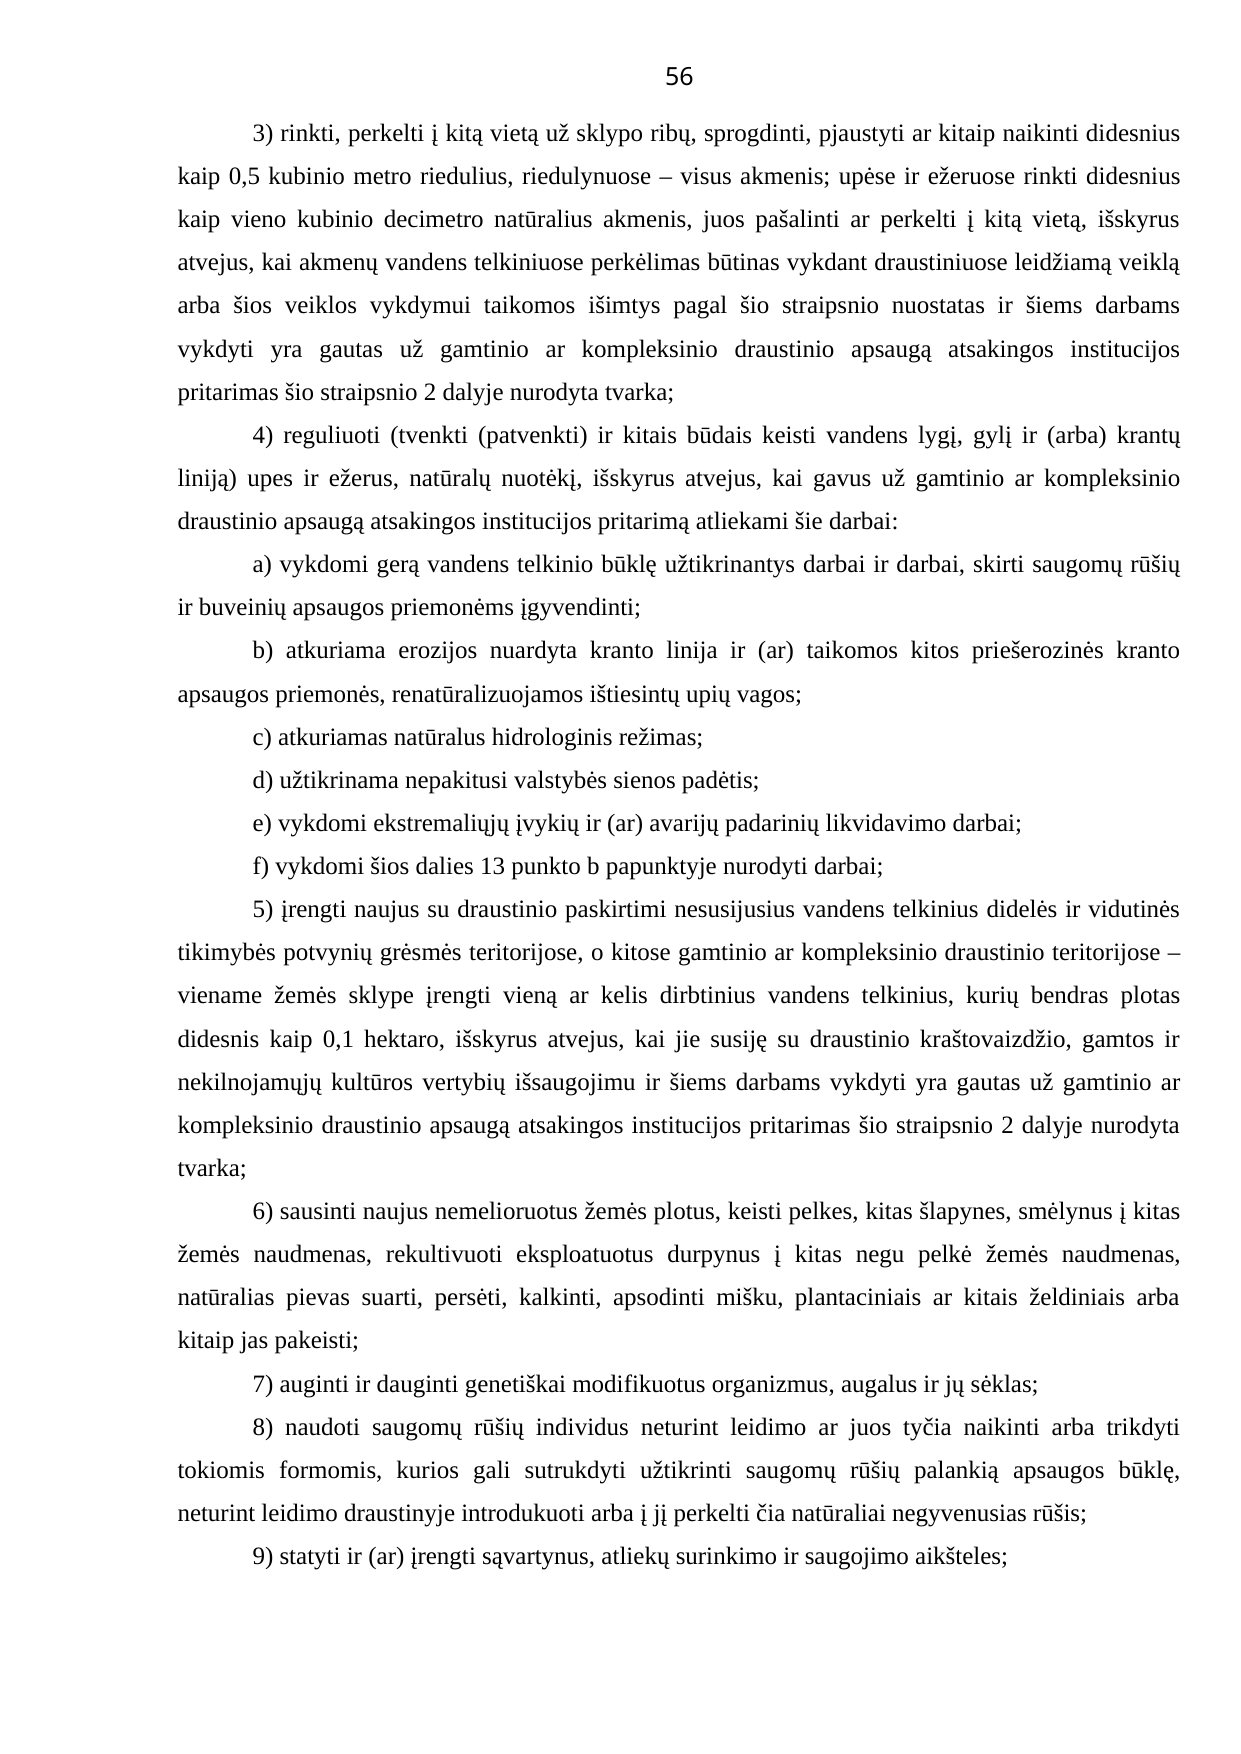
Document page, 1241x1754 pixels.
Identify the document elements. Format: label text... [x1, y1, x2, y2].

text c) atkuriamas natūralus hidrologinis režimas; [177, 722, 1181, 751]
text 6) sausinti naujus nemelioruotus žemės plotus, keisti pelkes, kitas šlapynes, smėlynus į kitas žemės naudmenas, rekultivuoti eksploatuotus durpynus į kitas negu pelkė žemės naudmenas, natūralias pievas suarti, persėti, kalkinti, apsodinti mišku, plantaciniais ar kitais želdiniais arba kitaip jas pakeisti; [177, 1196, 1181, 1354]
text e) vykdomi ekstremaliųjų įvykių ir (ar) avarijų padarinių likvidavimo darbai; [177, 808, 1181, 837]
text a) vykdomi gerą vandens telkinio būklę užtikrinantys darbai ir darbai, skirti saugomų rūšių ir buveinių apsaugos priemonėms įgyvendinti; [177, 549, 1181, 621]
text 9) statyti ir (ar) įrengti sąvartynus, atliekų surinkimo ir saugojimo aikšteles; [177, 1541, 1181, 1570]
text f) vykdomi šios dalies 13 punkto b papunktyje nurodyti darbai; [177, 851, 1181, 880]
text 3) rinkti, perkelti į kitą vietą už sklypo ribų, sprogdinti, pjaustyti ar kitaip naikinti didesnius kaip 0,5 kubinio metro riedulius, riedulynuose – visus akmenis; upėse ir ežeruose rinkti didesnius kaip vieno kubinio decimetro natūralius akmenis, juos pašalinti ar perkelti į kitą vietą, išskyrus atvejus, kai akmenų vandens telkiniuose perkėlimas būtinas vykdant draustiniuose leidžiamą veiklą arba šios veiklos vykdymui taikomos išimtys pagal šio straipsnio nuostatas ir šiems darbams vykdyti yra gautas už gamtinio ar kompleksinio draustinio apsaugą atsakingos institucijos pritarimas šio straipsnio 2 dalyje nurodyta tvarka; [177, 118, 1181, 406]
text b) atkuriama erozijos nuardyta kranto linija ir (ar) taikomos kitos priešerozinės kranto apsaugos priemonės, renatūralizuojamos ištiesintų upių vagos; [177, 636, 1181, 707]
text d) užtikrinama nepakitusi valstybės sienos padėtis; [177, 765, 1181, 794]
text 8) naudoti saugomų rūšių individus neturint leidimo ar juos tyčia naikinti arba trikdyti tokiomis formomis, kurios gali sutrukdyti užtikrinti saugomų rūšių palankią apsaugos būklę, neturint leidimo draustinyje introdukuoti arba į jį perkelti čia natūraliai negyvenusias rūšis; [177, 1412, 1181, 1527]
text 7) auginti ir dauginti genetiškai modifikuotus organizmus, augalus ir jų sėklas; [177, 1369, 1181, 1397]
text 4) reguliuoti (tvenkti (patvenkti) ir kitais būdais keisti vandens lygį, gylį ir (arba) krantų liniją) upes ir ežerus, natūralų nuotėkį, išskyrus atvejus, kai gavus už gamtinio ar kompleksinio draustinio apsaugą atsakingos institucijos pritarimą atliekami šie darbai: [177, 420, 1181, 535]
text 5) įrengti naujus su draustinio paskirtimi nesusijusius vandens telkinius didelės ir vidutinės tikimybės potvynių grėsmės teritorijose, o kitose gamtinio ar kompleksinio draustinio teritorijose – viename žemės sklype įrengti vieną ar kelis dirbtinius vandens telkinius, kurių bendras plotas didesnis kaip 0,1 hektaro, išskyrus atvejus, kai jie susiję su draustinio kraštovaizdžio, gamtos ir nekilnojamųjų kultūros vertybių išsaugojimu ir šiems darbams vykdyti yra gautas už gamtinio ar kompleksinio draustinio apsaugą atsakingos institucijos pritarimas šio straipsnio 2 dalyje nurodyta tvarka; [177, 894, 1181, 1182]
